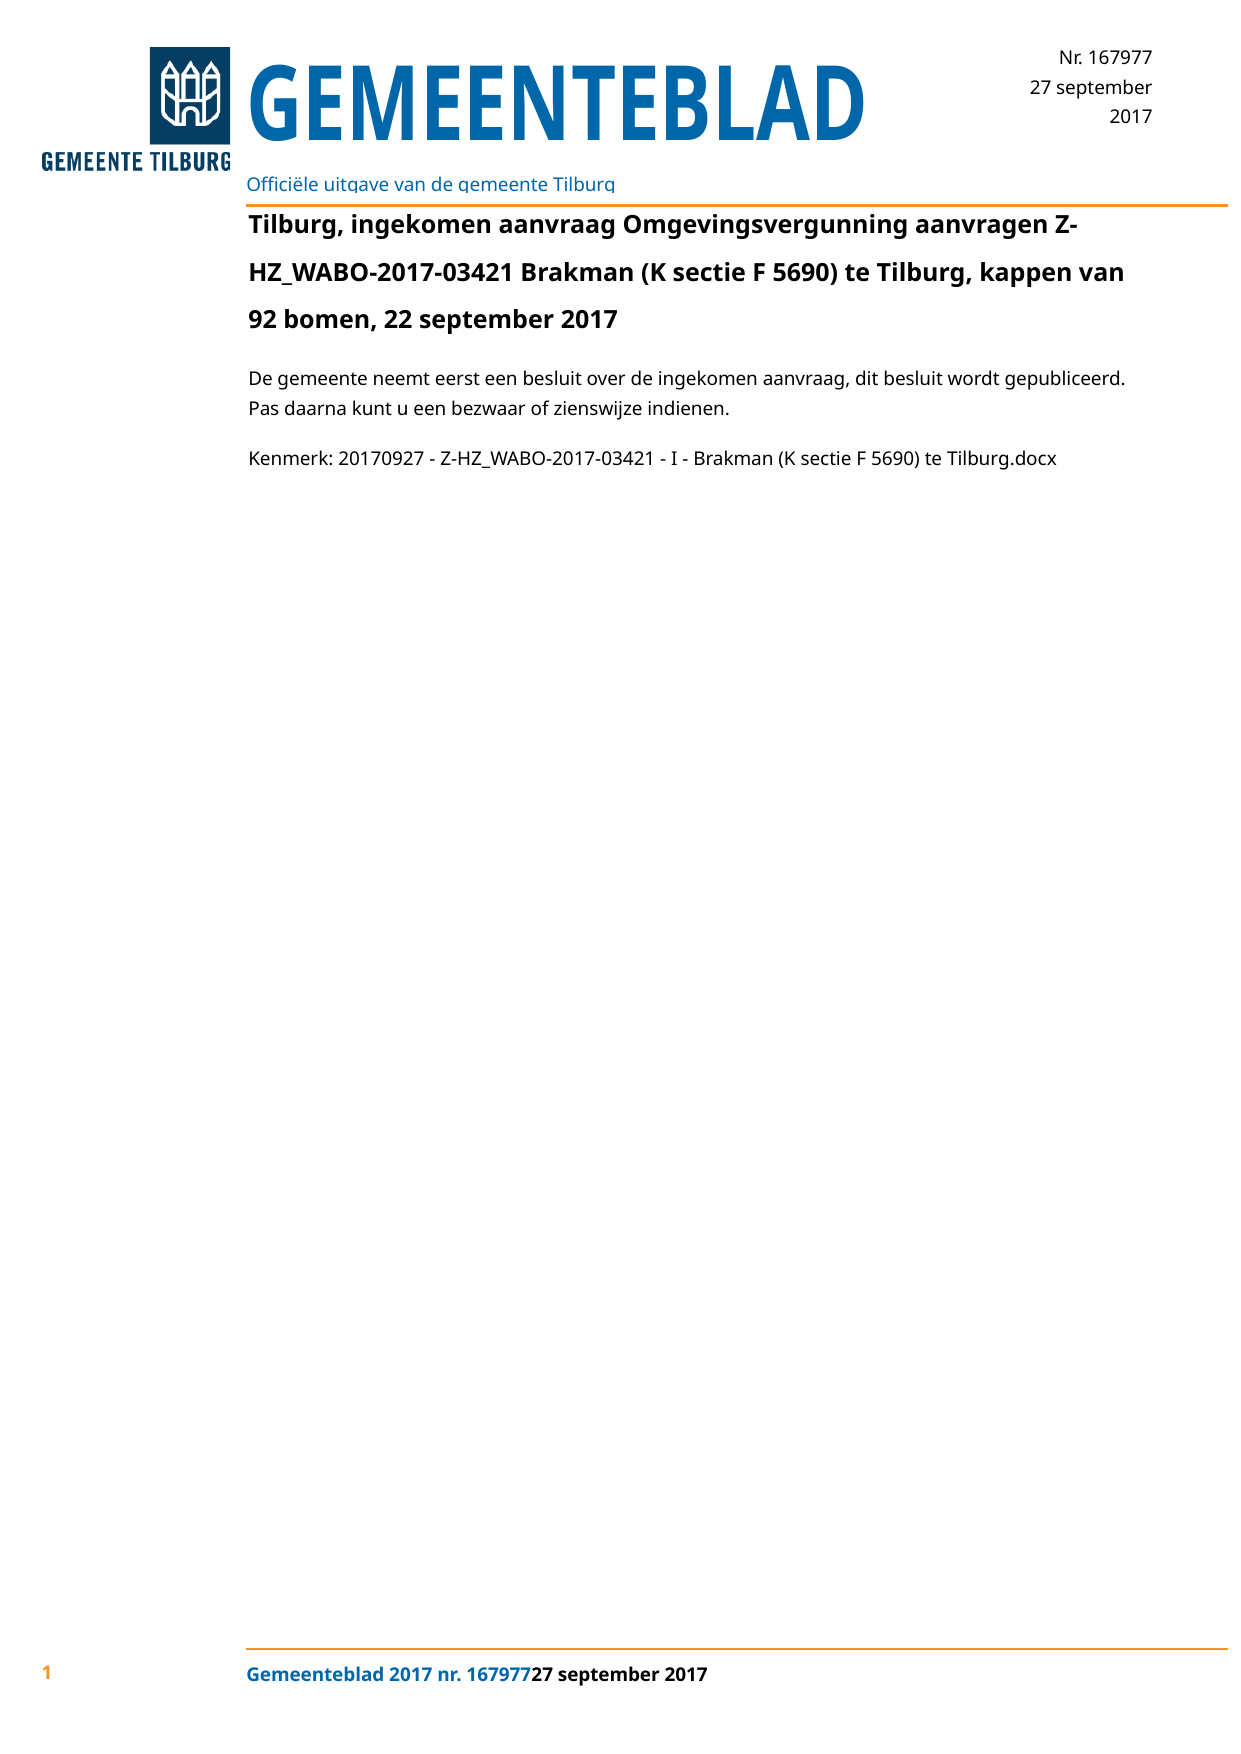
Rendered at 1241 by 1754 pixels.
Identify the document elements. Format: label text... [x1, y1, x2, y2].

text Kenmerk: 20170927 - Z-HZ_WABO-2017-03421 - I - Brakman (K sectie F 5690) te Tilburg.docx [248, 446, 1152, 471]
text De gemeente neemt eerst een besluit over de ingekomen aanvraag, dit besluit wordt gepubliceerd. Pas daarna kunt u een bezwaar of zienswijze indienen. [248, 366, 1152, 421]
picture [41, 47, 231, 172]
text Tilburg, ingekomen aanvraag Omgevingsvergunning aanvragen Z-HZ_WABO-2017-03421 Brakman (K sectie F 5690) te Tilburg, kappen van 92 bomen, 22 september 2017 [248, 207, 1152, 336]
